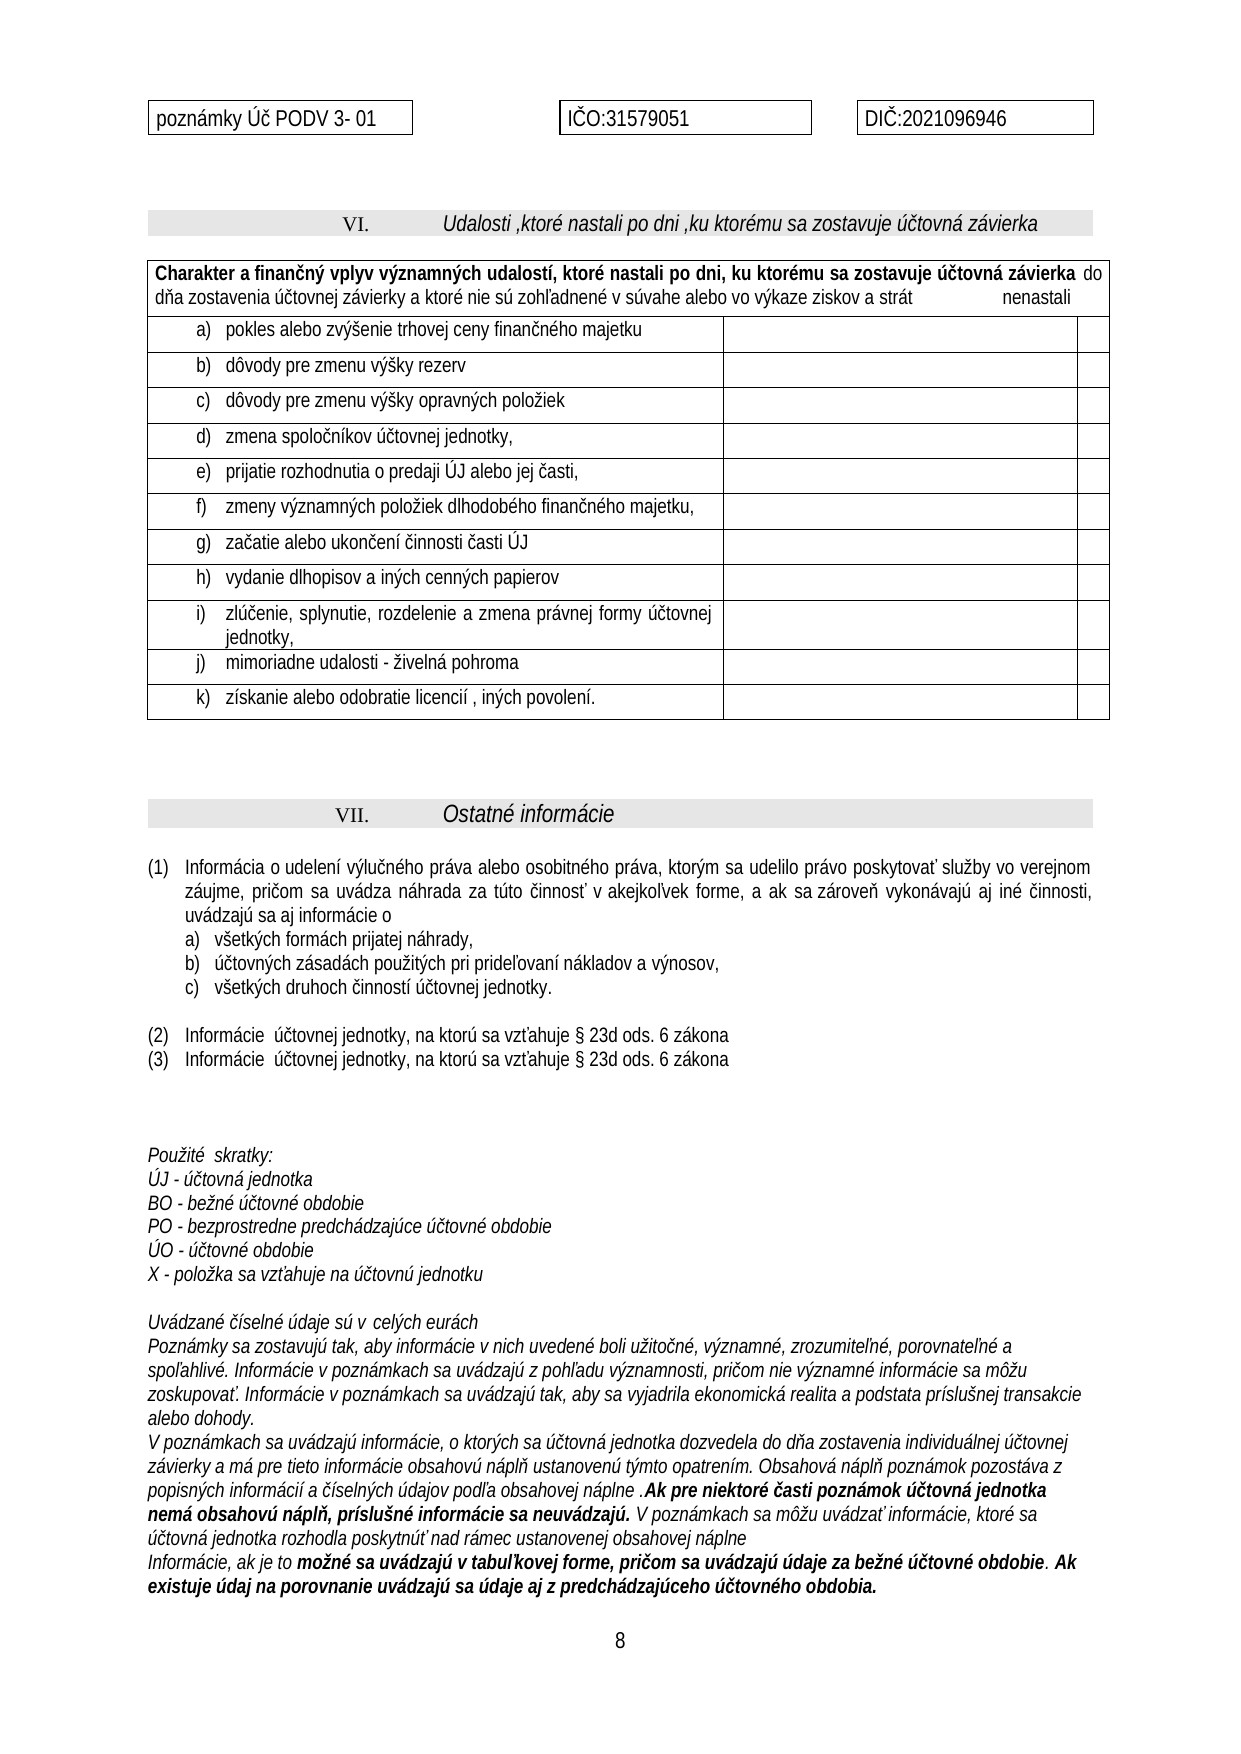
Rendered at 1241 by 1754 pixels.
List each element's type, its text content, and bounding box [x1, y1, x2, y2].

table_cell vydanie dlhopisov a iných cenných papierov [148, 565, 723, 599]
list všetkých formách prijatej náhrady, [185, 927, 1093, 951]
text BO - bežné účtovné obdobie [148, 1191, 1093, 1214]
table_cell [1078, 685, 1109, 719]
list Informácia o udelení výlučného práva alebo osobitného práva, ktorým sa udelilo právo poskytovať služby vo verejnom záujme, pričom sa uvádza náhrada za túto činnosť v akejkoľvek forme, a ak sa zároveň vykonávajú aj iné činnosti, uvádzajú sa aj informácie o [148, 855, 1093, 927]
table_cell [1078, 530, 1109, 564]
table_cell mimoriadne udalosti - živelná pohroma [148, 650, 723, 684]
list Informácie účtovnej jednotky, na ktorú sa vzťahuje § 23d ods. 6 zákona [148, 1047, 1093, 1071]
table_cell [724, 459, 1077, 493]
text ÚJ - účtovná jednotka [148, 1167, 1093, 1191]
table_cell [724, 685, 1077, 719]
table_cell [724, 494, 1077, 529]
list účtovných zásadách použitých pri prideľovaní nákladov a výnosov, [185, 951, 1093, 975]
table_cell dôvody pre zmenu výšky rezerv [148, 353, 723, 387]
table_cell pokles alebo zvýšenie trhovej ceny finančného majetku [148, 317, 723, 352]
list Udalosti ,ktoré nastali po dni ,ku ktorému sa zostavuje účtovná závierka [148, 210, 1093, 236]
table_cell [1078, 650, 1109, 684]
table_cell [724, 530, 1077, 564]
list Informácie účtovnej jednotky, na ktorú sa vzťahuje § 23d ods. 6 zákona [148, 1023, 1093, 1047]
table_header Charakter a finančný vplyv významných udalostí, ktoré nastali po dni, ku ktorému sa zostavuje účtovná závierka do dňa zostavenia účtovnej závierky a ktoré nie sú zohľadnené v súvahe alebo vo výkaze ziskov a strát nenastali [148, 261, 1109, 316]
table_cell zmena spoločníkov účtovnej jednotky, [148, 424, 723, 458]
table_cell [1078, 565, 1109, 599]
table_cell [1078, 601, 1109, 648]
table_cell dôvody pre zmenu výšky opravných položiek [148, 388, 723, 422]
table_cell zmeny významných položiek dlhodobého finančného majetku, [148, 494, 723, 529]
table_cell [724, 601, 1077, 648]
table_cell [1078, 388, 1109, 422]
table_cell [724, 353, 1077, 387]
text Poznámky sa zostavujú tak, aby informácie v nich uvedené boli užitočné, významné, zrozumiteľné, porovnateľné a spoľahlivé. Informácie v poznámkach sa uvádzajú z pohľadu významnosti, pričom nie významné informácie sa môžu zoskupovať. Informácie v poznámkach sa uvádzajú tak, aby sa vyjadrila ekonomická realita a podstata príslušnej transakcie alebo dohody. [148, 1334, 1093, 1430]
text Uvádzané číselné údaje sú v celých eurách [148, 1310, 1093, 1334]
table_cell [1078, 459, 1109, 493]
table_cell [724, 650, 1077, 684]
text PO - bezprostredne predchádzajúce účtovné obdobie [148, 1214, 1093, 1238]
table_cell [724, 388, 1077, 422]
table_cell [724, 317, 1077, 352]
text X - položka sa vzťahuje na účtovnú jednotku [148, 1262, 1093, 1286]
text Informácie, ak je to možné sa uvádzajú v tabuľkovej forme, pričom sa uvádzajú údaje za bežné účtovné obdobie. Ak existuje údaj na porovnanie uvádzajú sa údaje aj z predchádzajúceho účtovného obdobia. [148, 1550, 1093, 1598]
table_cell [1078, 494, 1109, 529]
list Ostatné informácie [148, 799, 1093, 828]
table_cell [1078, 424, 1109, 458]
table_cell [1078, 317, 1109, 352]
text ÚO - účtovné obdobie [148, 1238, 1093, 1262]
text V poznámkach sa uvádzajú informácie, o ktorých sa účtovná jednotka dozvedela do dňa zostavenia individuálnej účtovnej závierky a má pre tieto informácie obsahovú náplň ustanovenú týmto opatrením. Obsahová náplň poznámok pozostáva z popisných informácií a číselných údajov podľa obsahovej náplne .Ak pre niektoré časti poznámok účtovná jednotka nemá obsahovú náplň, príslušné informácie sa neuvádzajú. V poznámkach sa môžu uvádzať informácie, ktoré sa účtovná jednotka rozhodla poskytnúť nad rámec ustanovenej obsahovej náplne [148, 1430, 1093, 1550]
table_cell získanie alebo odobratie licencií , iných povolení. [148, 685, 723, 719]
table_cell [724, 424, 1077, 458]
table_cell [1078, 353, 1109, 387]
table_cell zlúčenie, splynutie, rozdelenie a zmena právnej formy účtovnej jednotky, [148, 601, 723, 648]
table_cell [724, 565, 1077, 599]
text Použité skratky: [148, 1143, 1093, 1167]
list všetkých druhoch činností účtovnej jednotky. [185, 975, 1093, 999]
table_cell prijatie rozhodnutia o predaji ÚJ alebo jej časti, [148, 459, 723, 493]
table_cell začatie alebo ukončení činnosti časti ÚJ [148, 530, 723, 564]
